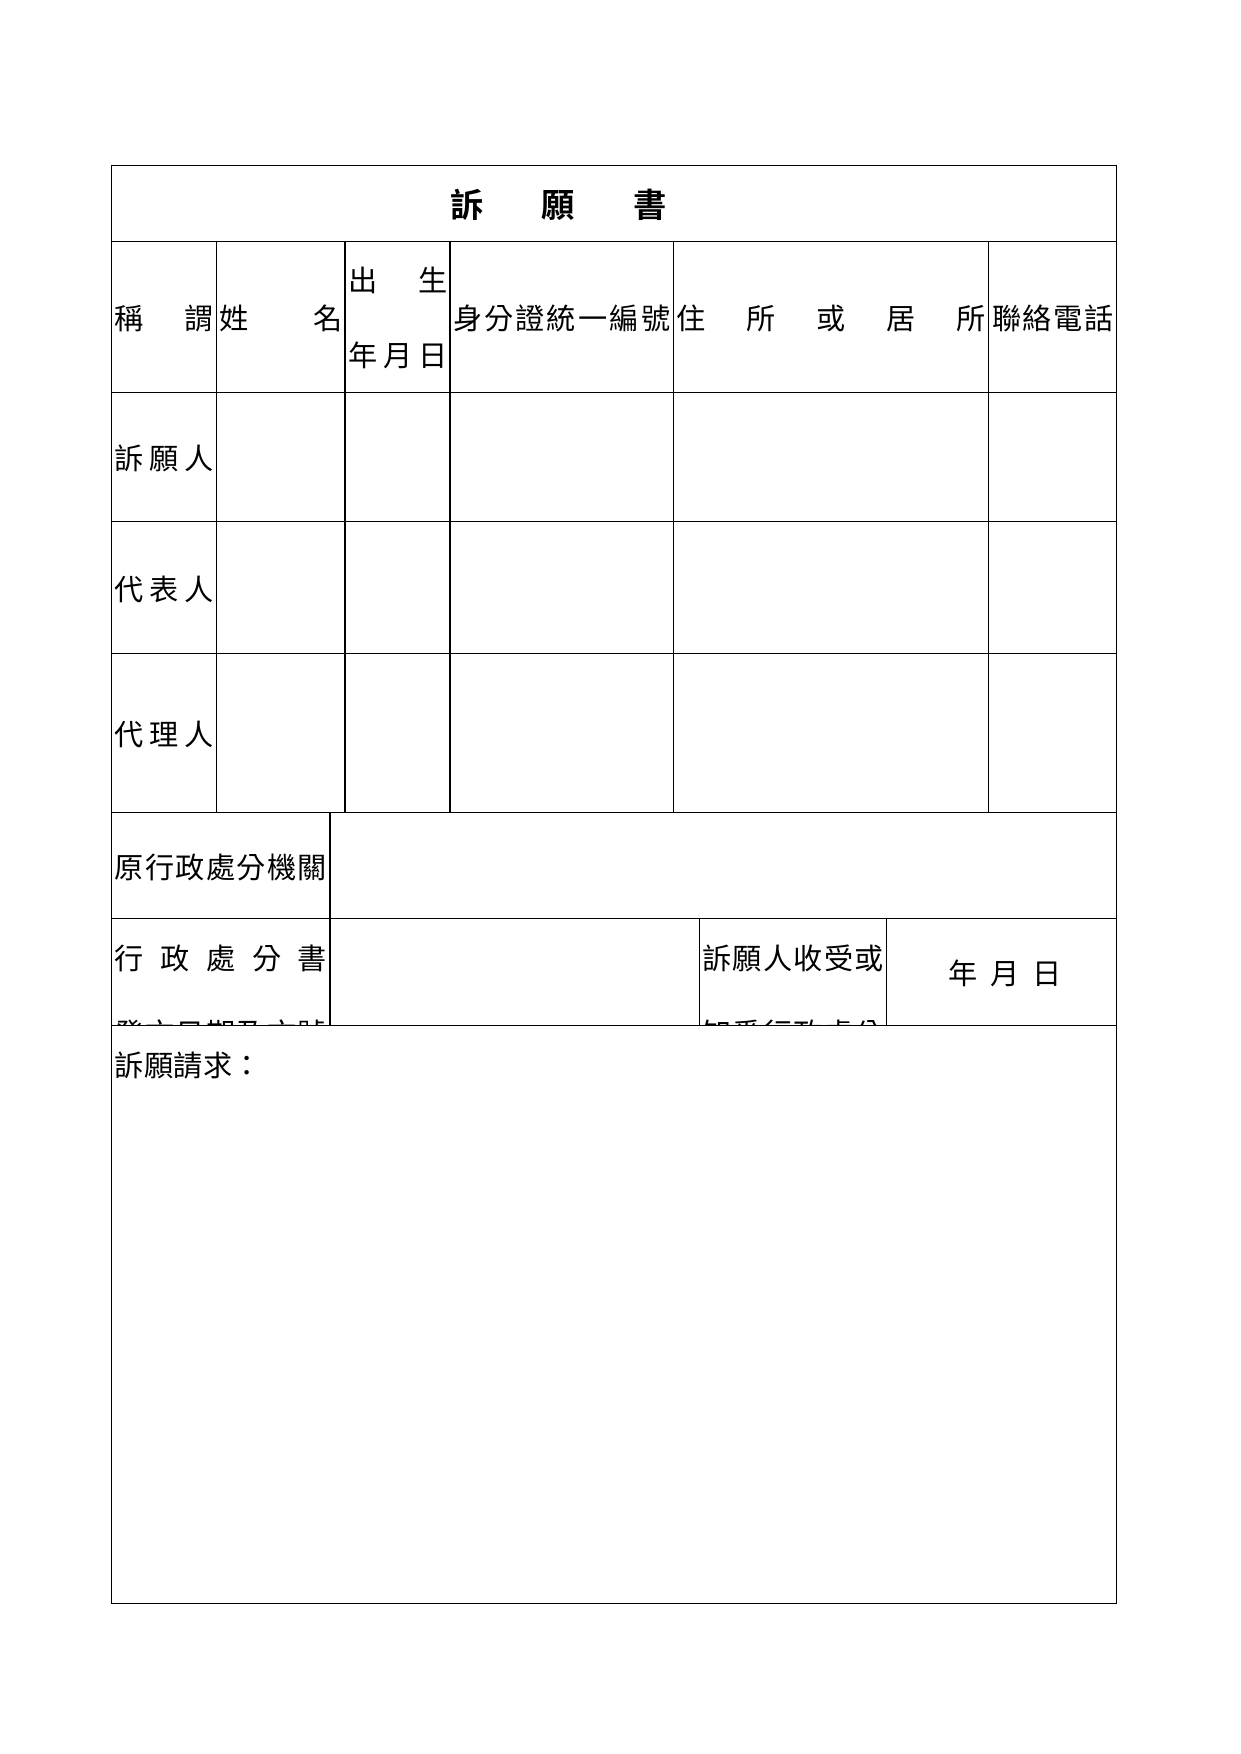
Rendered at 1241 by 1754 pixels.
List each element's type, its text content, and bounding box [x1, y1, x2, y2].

table_cell [346, 522, 449, 652]
table_cell 年 月 日 [887, 919, 1116, 1025]
table_cell 身分證統一編號 [451, 242, 673, 392]
table_cell [217, 654, 344, 812]
table_cell [451, 393, 673, 521]
table_cell 訴願人 [112, 393, 216, 521]
table_cell 訴願請求： [112, 1026, 1116, 1603]
table_cell [674, 654, 988, 812]
table_cell [451, 522, 673, 652]
table_cell [989, 522, 1116, 652]
table_cell 聯絡電話 [989, 242, 1116, 392]
table_cell [674, 393, 988, 521]
table_cell 代理人 [112, 654, 216, 812]
table_cell [217, 522, 344, 652]
table_cell [451, 654, 673, 812]
table_cell [989, 393, 1116, 521]
table_cell [346, 654, 449, 812]
table_cell 姓名 [217, 242, 344, 392]
table_cell [989, 654, 1116, 812]
table_cell [331, 813, 1116, 918]
table_cell [346, 393, 449, 521]
table_cell 訴願人收受或知悉行政處分之年月日 [700, 919, 886, 1025]
table_header 訴願書 [112, 166, 1116, 241]
table_cell 住所或居所 [674, 242, 988, 392]
table_cell 原行政處分機關 [112, 813, 329, 918]
table_cell [674, 522, 988, 652]
table_cell 出生 年月日 [346, 242, 449, 392]
table_cell 代表人 [112, 522, 216, 652]
table_cell [217, 393, 344, 521]
table_cell [331, 919, 699, 1025]
table_cell 行政處分書 發文日期及文號 [112, 919, 329, 1025]
table_cell 稱謂 [112, 242, 216, 392]
